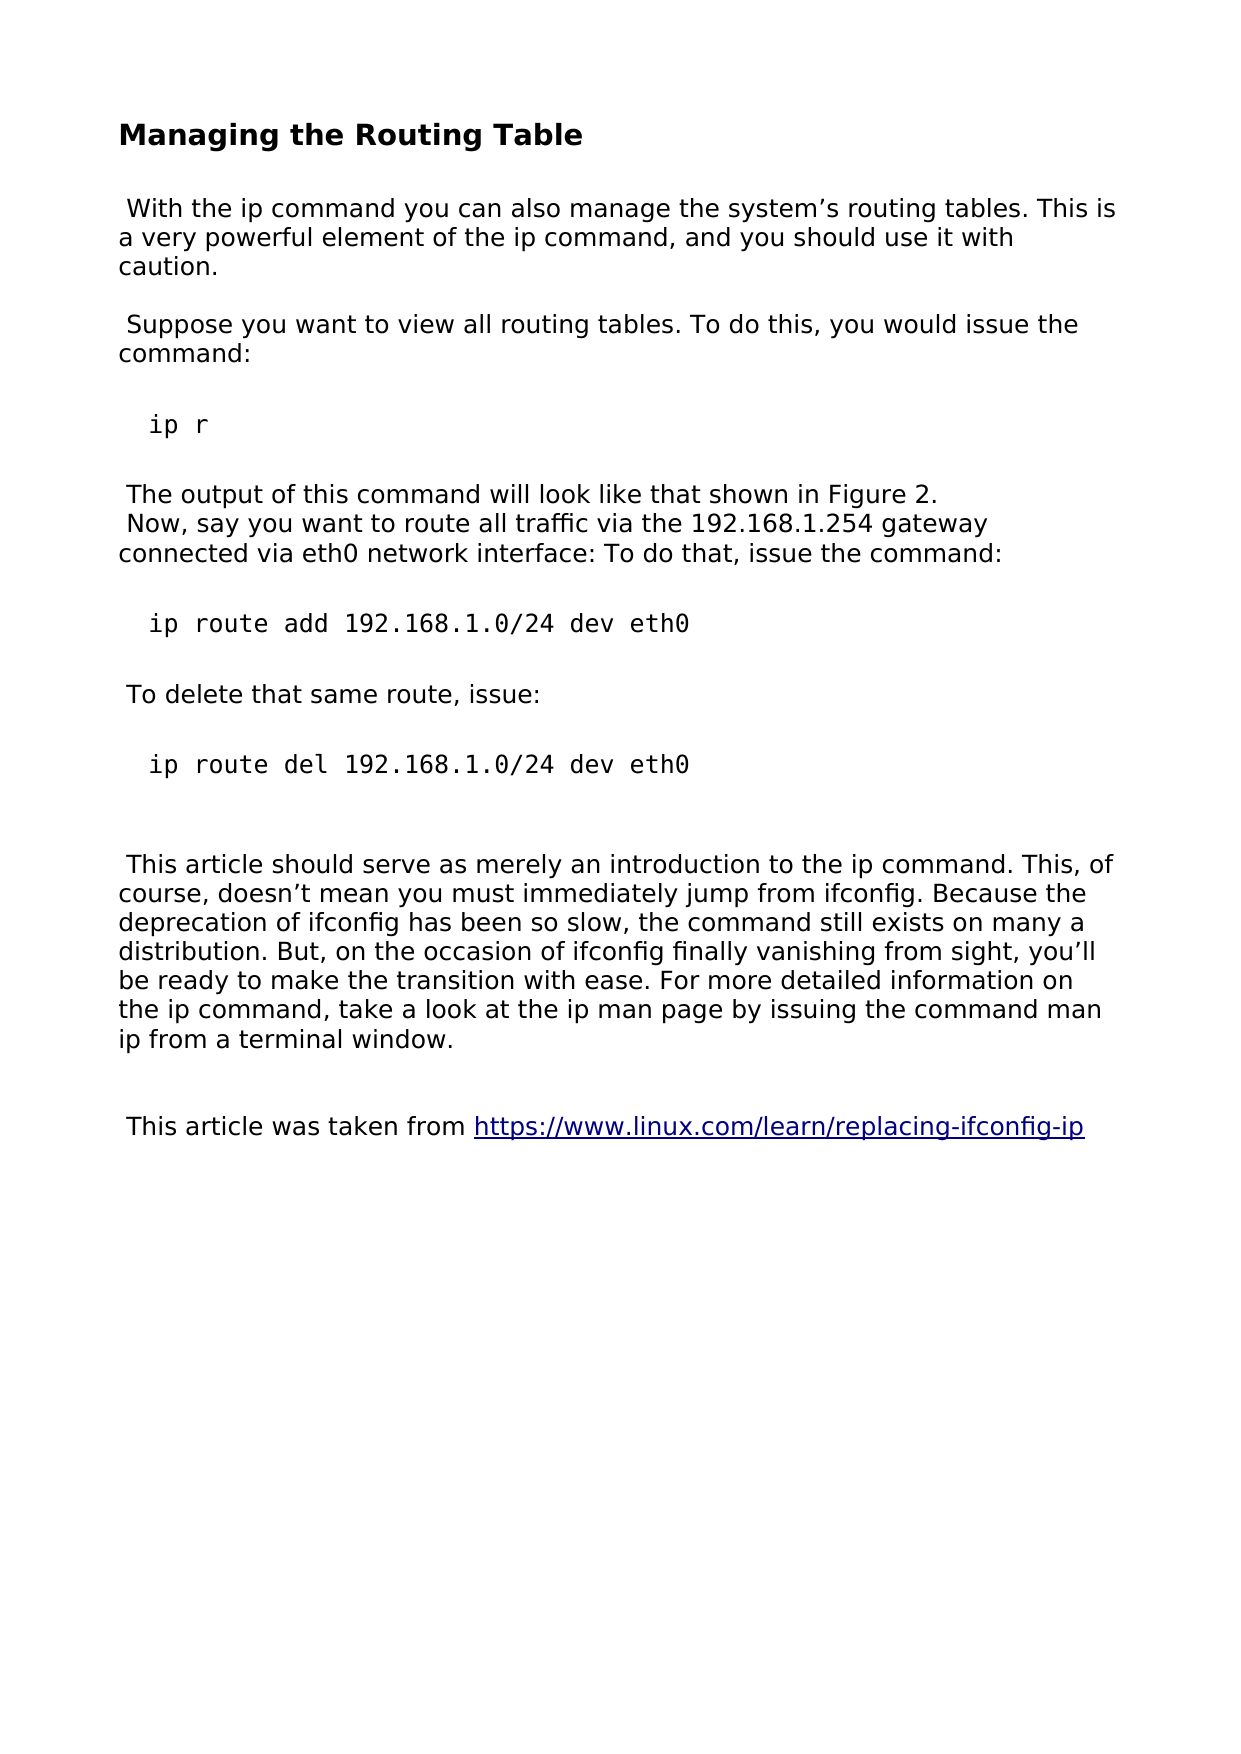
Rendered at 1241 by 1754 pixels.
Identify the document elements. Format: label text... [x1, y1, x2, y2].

text ip route del 192.168.1.0/24 dev eth0 [118, 751, 1122, 780]
text This article should serve as merely an introduction to the ip command. This, of course, doesn’t mean you must immediately jump from ifconfig. Because the deprecation of ifconfig has been so slow, the command still exists on many a distribution. But, on the occasion of ifconfig finally vanishing from sight, you’ll be ready to make the transition with ease. For more detailed information on the ip command, take a look at the ip man page by issuing the command man ip from a terminal window. This article was taken from https://www.linux.com/learn/replacing-ifconfig-ip [118, 792, 1122, 1200]
text ip route add 192.168.1.0/24 dev eth0 [118, 610, 1122, 639]
text To delete that same route, issue: [118, 651, 1122, 738]
subtitle Managing the Routing Table [118, 118, 1122, 152]
text ip r [118, 410, 1122, 439]
text The output of this command will look like that shown in Figure 2. Now, say you want to route all traffic via the 192.168.1.254 gateway connected via eth0 network interface: To do that, issue the command: [118, 451, 1122, 597]
text With the ip command you can also manage the system’s routing tables. This is a very powerful element of the ip command, and you should use it with caution. Suppose you want to view all routing tables. To do this, you would issue the command: [118, 164, 1122, 398]
